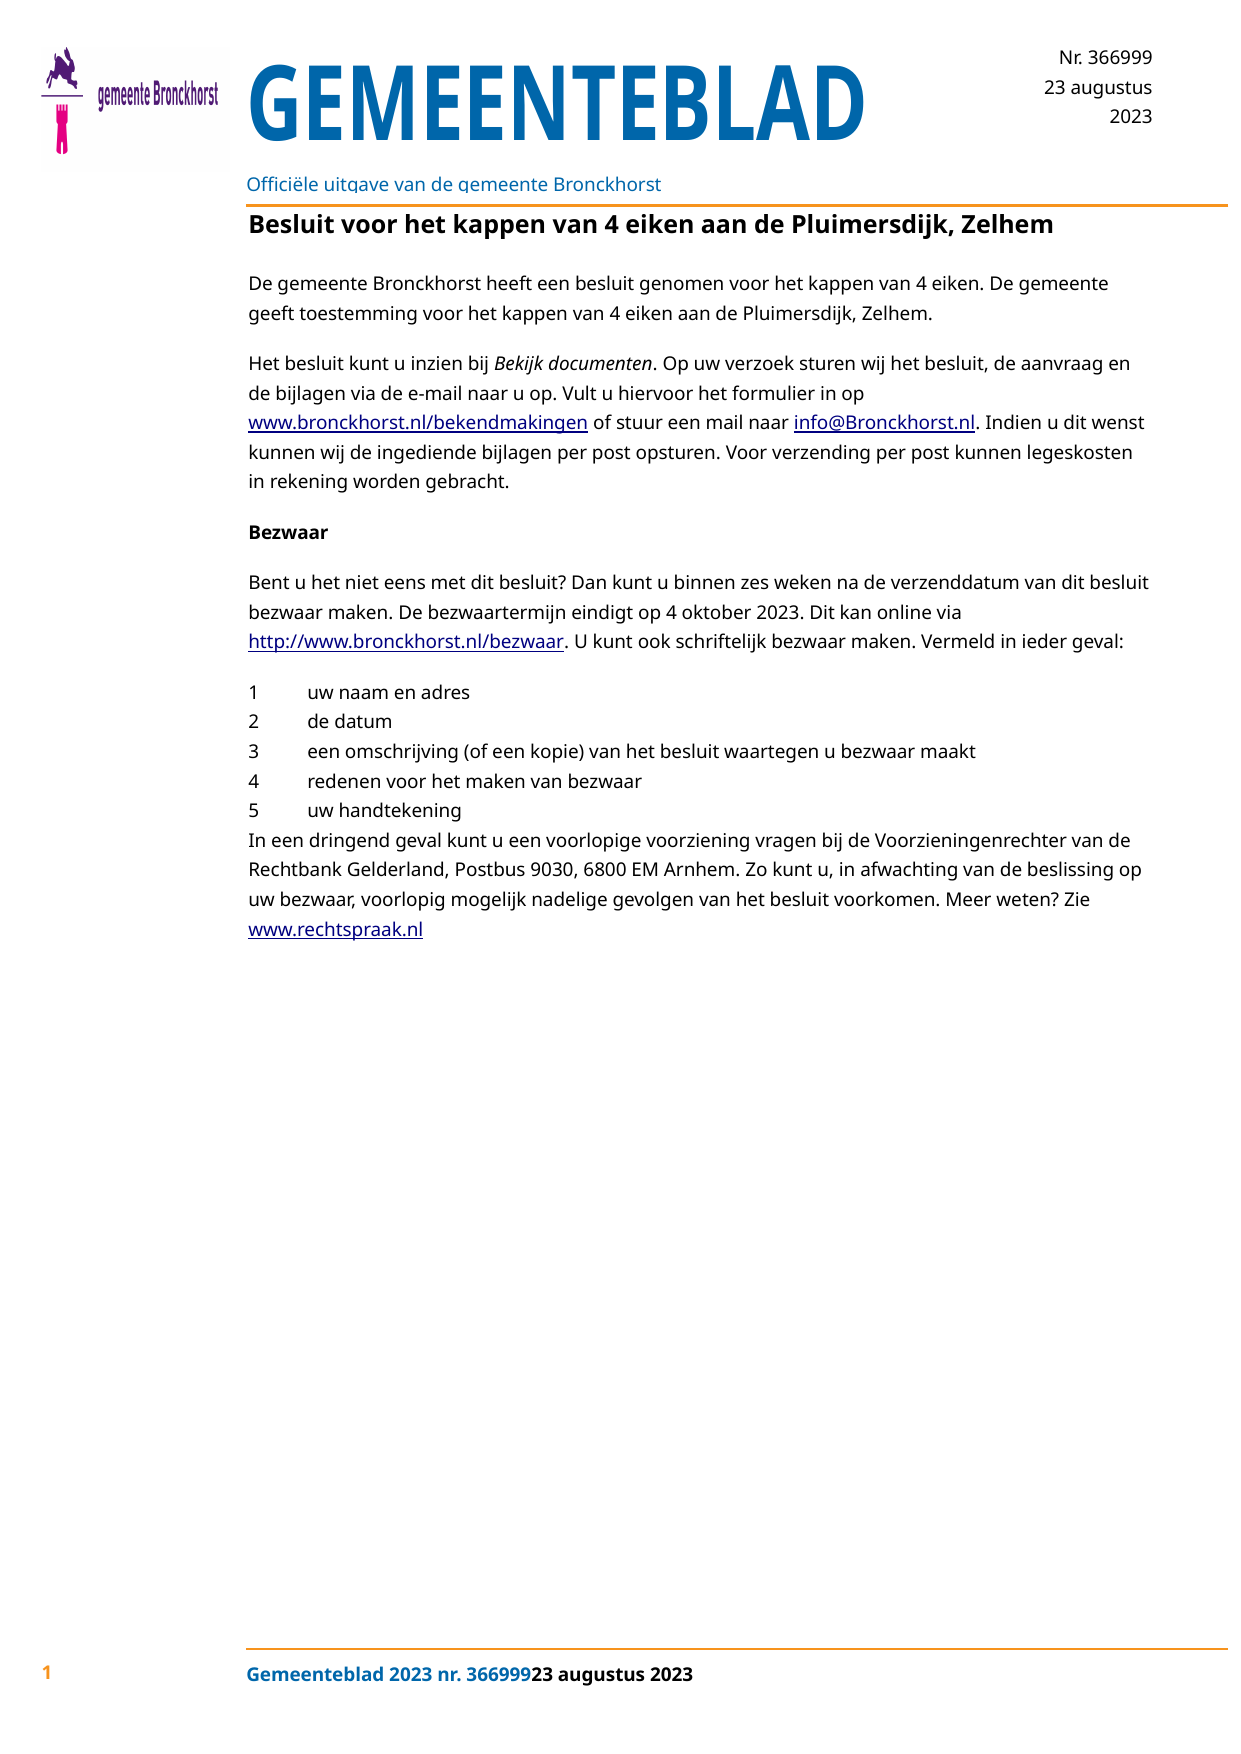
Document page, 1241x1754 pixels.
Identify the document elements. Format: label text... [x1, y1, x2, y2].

picture [41, 47, 231, 172]
text Bent u het niet eens met dit besluit? Dan kunt u binnen zes weken na de verzenddatum van dit besluit bezwaar maken. De bezwaartermijn eindigt op 4 oktober 2023. Dit kan online via http://www.bronckhorst.nl/bezwaar. U kunt ook schriftelijk bezwaar maken. Vermeld in ieder geval: [248, 569, 1152, 654]
list de datum [248, 709, 1152, 734]
text In een dringend geval kunt u een voorlopige voorziening vragen bij de Voorzieningenrechter van de Rechtbank Gelderland, Postbus 9030, 6800 EM Arnhem. Zo kunt u, in afwachting van de beslissing op uw bezwaar, voorlopig mogelijk nadelige gevolgen van het besluit voorkomen. Meer weten? Zie www.rechtspraak.nl [248, 827, 1152, 941]
text Het besluit kunt u inzien bij Bekijk documenten. Op uw verzoek sturen wij het besluit, de aanvraag en de bijlagen via de e-mail naar u op. Vult u hiervoor het formulier in op www.bronckhorst.nl/bekendmakingen of stuur een mail naar info@Bronckhorst.nl. Indien u dit wenst kunnen wij de ingediende bijlagen per post opsturen. Voor verzending per post kunnen legeskosten in rekening worden gebracht. [248, 350, 1152, 494]
list uw handtekening [248, 797, 1152, 823]
text Bezwaar [248, 519, 1152, 545]
list uw naam en adres [248, 679, 1152, 705]
text De gemeente Bronckhorst heeft een besluit genomen voor het kappen van 4 eiken. De gemeente geeft toestemming voor het kappen van 4 eiken aan de Pluimersdijk, Zelhem. [248, 270, 1152, 326]
list redenen voor het maken van bezwaar [248, 768, 1152, 793]
list een omschrijving (of een kopie) van het besluit waartegen u bezwaar maakt [248, 738, 1152, 764]
text Besluit voor het kappen van 4 eiken aan de Pluimersdijk, Zelhem [248, 207, 1152, 241]
